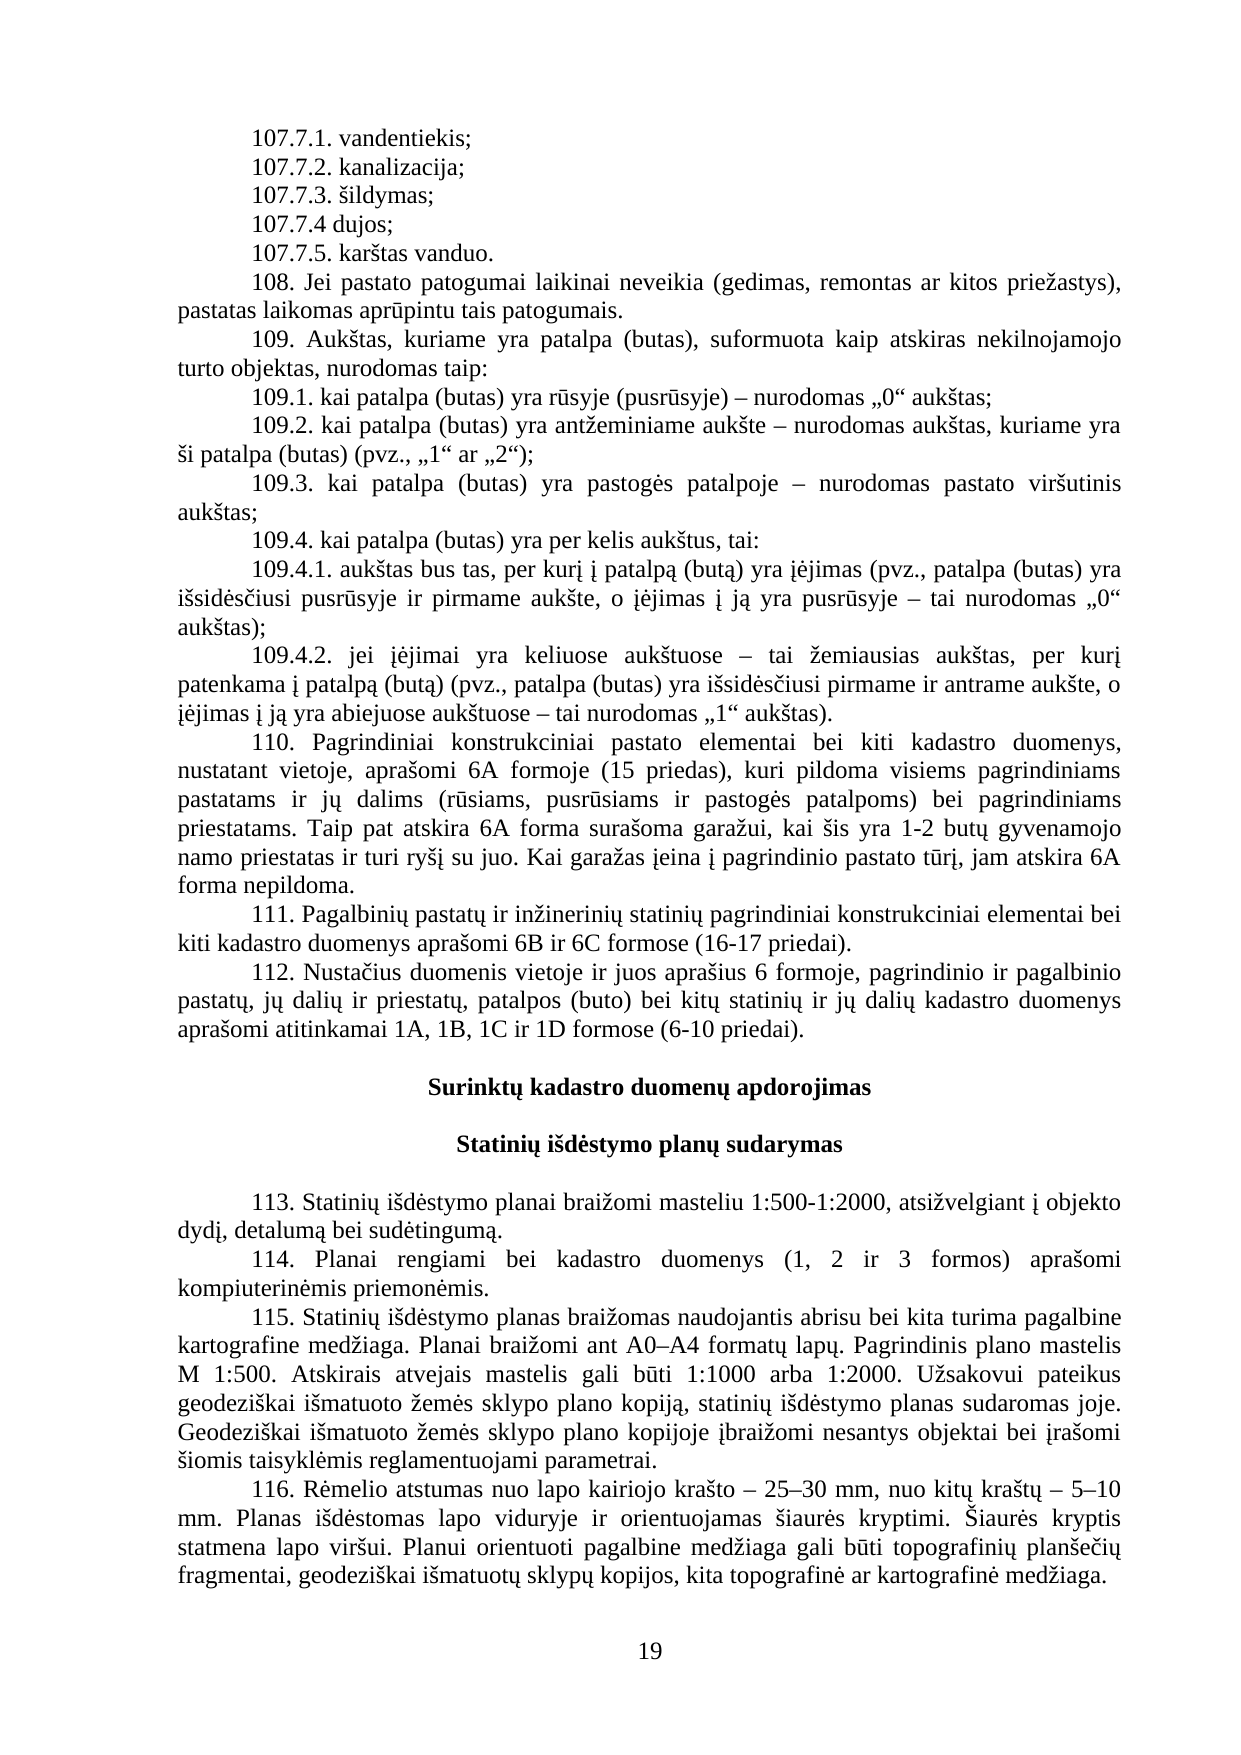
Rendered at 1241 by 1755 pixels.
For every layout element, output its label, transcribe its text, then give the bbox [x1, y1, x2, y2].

text 109.3. kai patalpa (butas) yra pastogės patalpoje – nurodomas pastato viršutinis aukštas; [177, 468, 1122, 526]
text 109.4.1. aukštas bus tas, per kurį į patalpą (butą) yra įėjimas (pvz., patalpa (butas) yra išsidėsčiusi pusrūsyje ir pirmame aukšte, o įėjimas į ją yra pusrūsyje – tai nurodomas „0“ aukštas); [177, 554, 1122, 641]
text 109.4. kai patalpa (butas) yra per kelis aukštus, tai: [177, 526, 1122, 554]
text 115. Statinių išdėstymo planas braižomas naudojantis abrisu bei kita turima pagalbine kartografine medžiaga. Planai braižomi ant A0–A4 formatų lapų. Pagrindinis plano mastelis M 1:500. Atskirais atvejais mastelis gali būti 1:1000 arba 1:2000. Užsakovui pateikus geodeziškai išmatuoto žemės sklypo plano kopiją, statinių išdėstymo planas sudaromas joje. Geodeziškai išmatuoto žemės sklypo plano kopijoje įbraižomi nesantys objektai bei įrašomi šiomis taisyklėmis reglamentuojami parametrai. [177, 1302, 1122, 1474]
text 107.7.3. šildymas; [177, 181, 1122, 209]
text 107.7.4 dujos; [177, 209, 1122, 238]
text Surinktų kadastro duomenų apdorojimas [177, 1072, 1122, 1101]
text 108. Jei pastato patogumai laikinai neveikia (gedimas, remontas ar kitos priežastys), pastatas laikomas aprūpintu tais patogumais. [177, 267, 1122, 324]
text 109.1. kai patalpa (butas) yra rūsyje (pusrūsyje) – nurodomas „0“ aukštas; [177, 382, 1122, 411]
text 110. Pagrindiniai konstrukciniai pastato elementai bei kiti kadastro duomenys, nustatant vietoje, aprašomi 6A formoje (15 priedas), kuri pildoma visiems pagrindiniams pastatams ir jų dalims (rūsiams, pusrūsiams ir pastogės patalpoms) bei pagrindiniams priestatams. Taip pat atskira 6A forma surašoma garažui, kai šis yra 1-2 butų gyvenamojo namo priestatas ir turi ryšį su juo. Kai garažas įeina į pagrindinio pastato tūrį, jam atskira 6A forma nepildoma. [177, 727, 1122, 899]
text 109.2. kai patalpa (butas) yra antžeminiame aukšte – nurodomas aukštas, kuriame yra ši patalpa (butas) (pvz., „1“ ar „2“); [177, 411, 1122, 468]
text 114. Planai rengiami bei kadastro duomenys (1, 2 ir 3 formos) aprašomi kompiuterinėmis priemonėmis. [177, 1244, 1122, 1302]
text 116. Rėmelio atstumas nuo lapo kairiojo krašto – 25–30 mm, nuo kitų kraštų – 5–10 mm. Planas išdėstomas lapo viduryje ir orientuojamas šiaurės kryptimi. Šiaurės kryptis statmena lapo viršui. Planui orientuoti pagalbine medžiaga gali būti topografinių planšečių fragmentai, geodeziškai išmatuotų sklypų kopijos, kita topografinė ar kartografinė medžiaga. [177, 1474, 1122, 1589]
text 107.7.1. vandentiekis; [177, 123, 1122, 152]
text 109.4.2. jei įėjimai yra keliuose aukštuose – tai žemiausias aukštas, per kurį patenkama į patalpą (butą) (pvz., patalpa (butas) yra išsidėsčiusi pirmame ir antrame aukšte, o įėjimas į ją yra abiejuose aukštuose – tai nurodomas „1“ aukštas). [177, 641, 1122, 727]
text Statinių išdėstymo planų sudarymas [177, 1129, 1122, 1158]
text 113. Statinių išdėstymo planai braižomi masteliu 1:500-1:2000, atsižvelgiant į objekto dydį, detalumą bei sudėtingumą. [177, 1187, 1122, 1244]
text 112. Nustačius duomenis vietoje ir juos aprašius 6 formoje, pagrindinio ir pagalbinio pastatų, jų dalių ir priestatų, patalpos (buto) bei kitų statinių ir jų dalių kadastro duomenys aprašomi atitinkamai 1A, 1B, 1C ir 1D formose (6-10 priedai). [177, 957, 1122, 1043]
text 109. Aukštas, kuriame yra patalpa (butas), suformuota kaip atskiras nekilnojamojo turto objektas, nurodomas taip: [177, 324, 1122, 382]
text 111. Pagalbinių pastatų ir inžinerinių statinių pagrindiniai konstrukciniai elementai bei kiti kadastro duomenys aprašomi 6B ir 6C formose (16-17 priedai). [177, 899, 1122, 957]
text 107.7.5. karštas vanduo. [177, 238, 1122, 267]
text 107.7.2. kanalizacija; [177, 152, 1122, 181]
